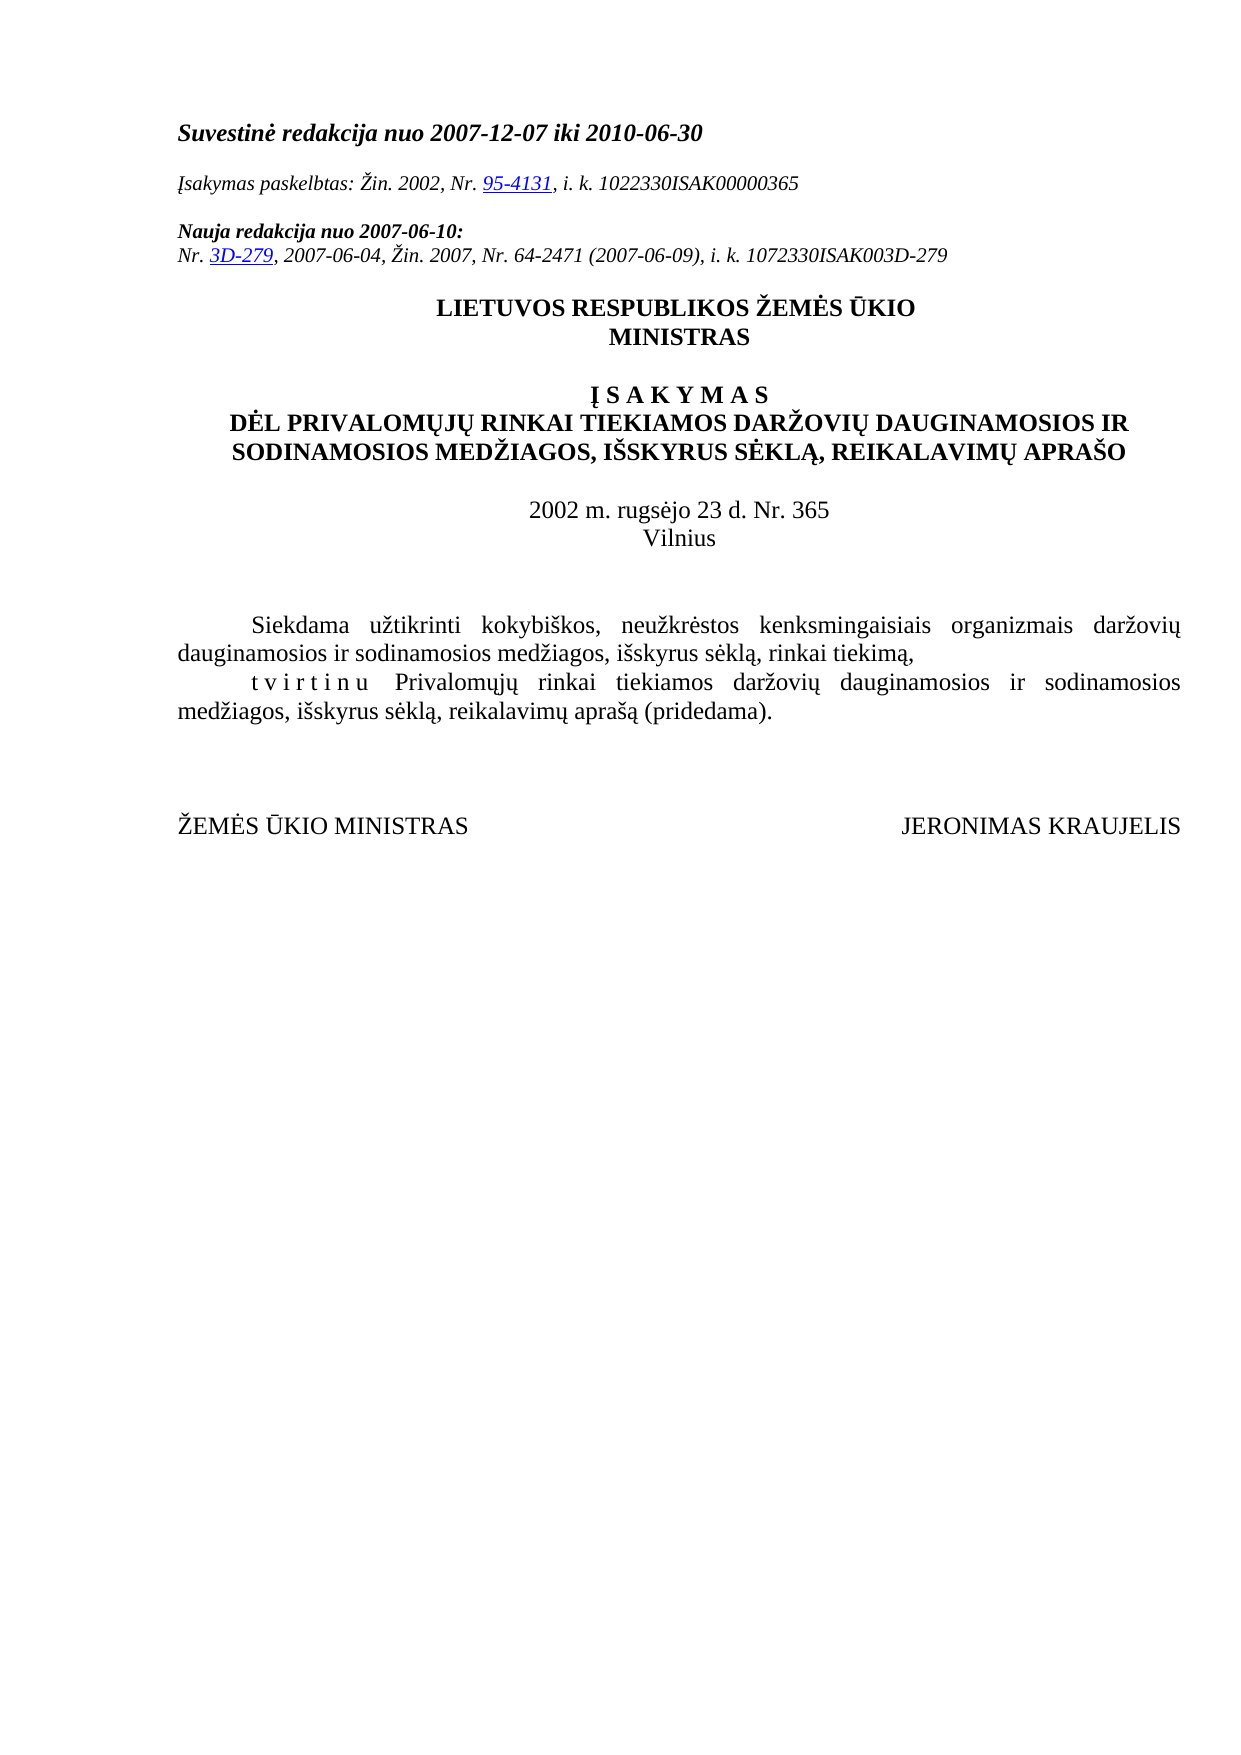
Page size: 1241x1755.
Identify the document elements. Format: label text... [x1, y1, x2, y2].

text ŽEMĖS ŪKIO MINISTRAS JERONIMAS KRAUJELIS [177, 811, 1181, 840]
text Siekdama užtikrinti kokybiškos, neužkrėstos kenksmingaisiais organizmais daržovių dauginamosios ir sodinamosios medžiagos, išskyrus sėklą, rinkai tiekimą, [177, 610, 1181, 667]
text tvirtinu Privalomųjų rinkai tiekiamos daržovių dauginamosios ir sodinamosios medžiagos, išskyrus sėklą, reikalavimų aprašą (pridedama). [177, 667, 1181, 725]
text ĮSAKYMAS [177, 380, 1181, 408]
text Vilnius [177, 523, 1181, 552]
text DĖL PRIVALOMŲJŲ RINKAI TIEKIAMOS DARŽOVIŲ DAUGINAMOSIOS IR SODINAMOSIOS MEDŽIAGOS, IŠSKYRUS SĖKLĄ, REIKALAVIMŲ APRAŠO [177, 408, 1181, 466]
text Suvestinė redakcija nuo 2007-12-07 iki 2010-06-30 [177, 118, 1181, 147]
text LIETUVOS RESPUBLIKOS ŽEMĖS ŪKIO [177, 293, 1181, 322]
text MINISTRAS [177, 322, 1181, 351]
text 2002 m. rugsėjo 23 d. Nr. 365 [177, 495, 1181, 523]
text Nauja redakcija nuo 2007-06-10: [177, 219, 1181, 243]
text Nr. 3D-279, 2007-06-04, Žin. 2007, Nr. 64-2471 (2007-06-09), i. k. 1072330ISAK003D-279 [177, 243, 1181, 267]
text Įsakymas paskelbtas: Žin. 2002, Nr. 95-4131, i. k. 1022330ISAK00000365 [177, 171, 1181, 195]
